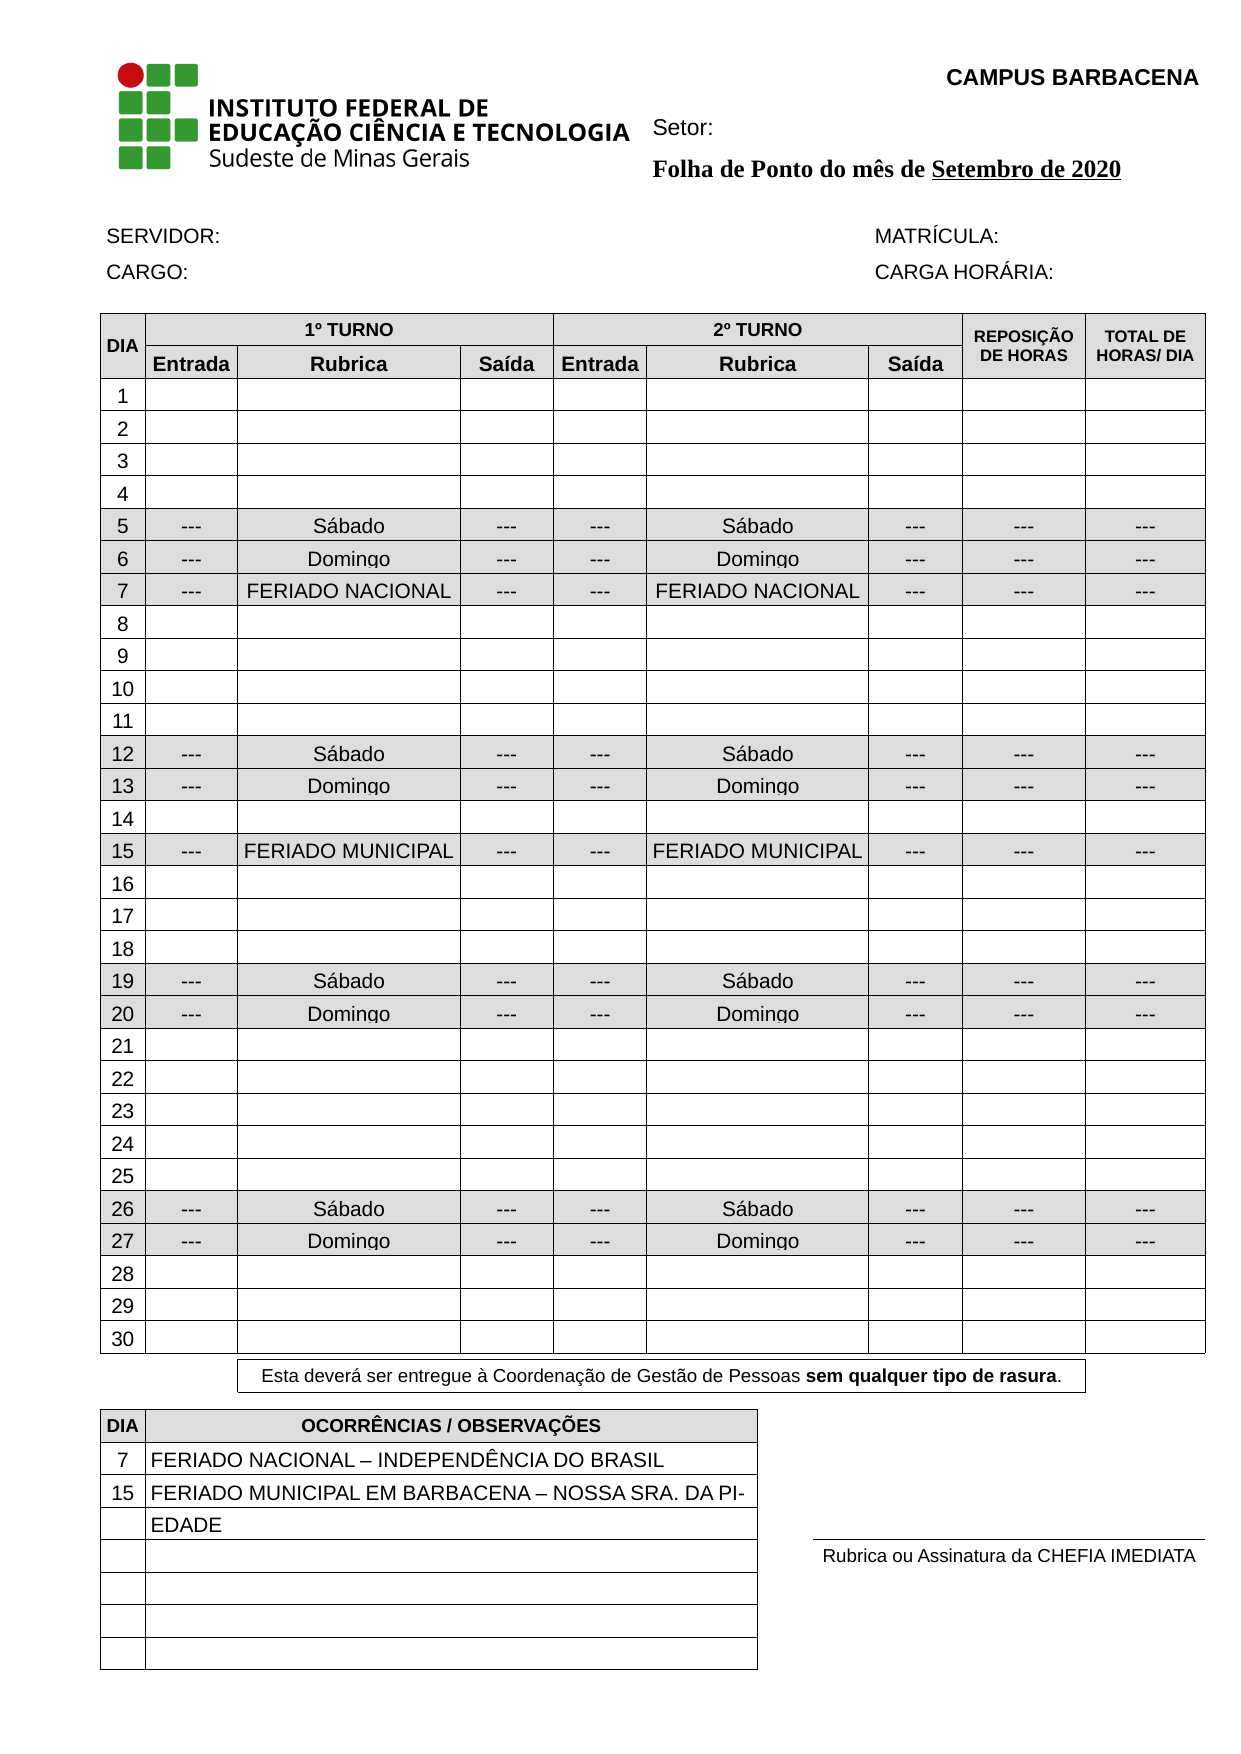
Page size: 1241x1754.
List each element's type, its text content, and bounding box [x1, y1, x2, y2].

table_cell [554, 606, 646, 638]
table_cell [554, 476, 646, 508]
table_cell [101, 1573, 145, 1604]
table_cell 2º TURNO [554, 314, 962, 345]
table_cell --- [963, 509, 1085, 540]
table_cell [963, 444, 1085, 475]
table_cell [238, 1256, 460, 1288]
table_cell [647, 931, 868, 963]
table_cell --- [461, 509, 553, 540]
table_cell [554, 1289, 646, 1320]
table_cell [647, 1289, 868, 1320]
table_cell 4 [101, 476, 145, 508]
table_cell [146, 1573, 757, 1604]
table_cell [461, 704, 553, 735]
table_cell [554, 671, 646, 703]
table_cell [461, 411, 553, 443]
table_cell --- [869, 834, 962, 865]
table_cell [461, 801, 553, 833]
table_cell Entrada [554, 346, 646, 378]
table_cell [553, 289, 647, 313]
table_cell [869, 866, 962, 898]
table_cell [1085, 1507, 1205, 1539]
table_cell [869, 801, 962, 833]
table_cell 12 [101, 736, 145, 768]
table_cell --- [963, 964, 1085, 995]
table_cell [146, 1256, 237, 1288]
table_cell [146, 1094, 237, 1125]
table_cell [461, 671, 553, 703]
table_cell TOTAL DE HORAS/ DIA [1086, 314, 1205, 378]
table_cell Sábado [238, 1191, 460, 1223]
table_cell --- [869, 1224, 962, 1255]
table_cell 26 [101, 1191, 145, 1223]
table_cell [101, 1638, 145, 1669]
table_cell --- [554, 769, 646, 800]
table_cell [146, 899, 237, 930]
table_cell 1 [101, 379, 145, 410]
table_cell [461, 639, 553, 670]
table_cell Domingo [647, 1224, 868, 1255]
table_cell [869, 1289, 962, 1320]
table_cell Sábado [238, 509, 460, 540]
table_cell --- [146, 996, 237, 1028]
table_cell [647, 379, 868, 410]
table_cell [146, 1540, 757, 1572]
table_cell [869, 1126, 962, 1158]
table_cell [461, 1289, 553, 1320]
table_cell CARGA HORÁRIA: [869, 254, 1205, 289]
table_cell [1086, 704, 1205, 735]
table_cell [146, 1061, 237, 1093]
table_cell --- [554, 964, 646, 995]
table_cell [963, 671, 1085, 703]
table_cell [146, 1289, 237, 1320]
table_cell [647, 1256, 868, 1288]
table_cell 23 [101, 1094, 145, 1125]
table_cell [962, 1604, 1085, 1637]
table_cell 22 [101, 1061, 145, 1093]
table_cell [461, 931, 553, 963]
table_cell [813, 1637, 869, 1669]
table_cell FERIADO MUNICIPAL [647, 834, 868, 865]
table_cell --- [461, 964, 553, 995]
table_cell --- [963, 769, 1085, 800]
table_cell [758, 289, 869, 313]
table_cell [647, 866, 868, 898]
table_cell [553, 148, 647, 189]
table_cell Domingo [238, 996, 460, 1028]
table_cell [962, 1507, 1085, 1539]
table_cell [554, 1126, 646, 1158]
table_cell [813, 1474, 869, 1507]
table_cell [1086, 379, 1205, 410]
table_cell [238, 189, 349, 218]
table_cell [238, 1289, 460, 1320]
table_cell [146, 801, 237, 833]
table_cell 13 [101, 769, 145, 800]
table_cell 16 [101, 866, 145, 898]
table_cell --- [146, 964, 237, 995]
table_cell [758, 1442, 813, 1474]
table_cell --- [963, 834, 1085, 865]
table_cell [146, 704, 237, 735]
table_cell [1086, 606, 1205, 638]
table_cell [1086, 1359, 1205, 1391]
table_cell FERIADO NACIONAL [238, 574, 460, 605]
table_cell [869, 1094, 962, 1125]
table_cell [758, 1507, 813, 1539]
table_cell [869, 1572, 962, 1604]
table_cell 2 [101, 411, 145, 443]
table_cell [1085, 289, 1205, 313]
table_cell [647, 189, 758, 218]
table_cell Domingo [647, 769, 868, 800]
table_cell 14 [101, 801, 145, 833]
table_cell [758, 1474, 813, 1507]
table_cell [554, 639, 646, 670]
table_cell [647, 639, 868, 670]
table_cell --- [554, 834, 646, 865]
table_cell [554, 899, 646, 930]
table_cell [554, 704, 646, 735]
table_cell Sábado [238, 736, 460, 768]
table_cell [100, 1391, 1205, 1409]
table_cell --- [963, 541, 1085, 573]
table_cell [238, 289, 349, 313]
table_cell EDADE [146, 1508, 757, 1539]
table_cell [554, 1321, 646, 1353]
table_cell Rubrica [647, 346, 868, 378]
table_cell [146, 1321, 237, 1353]
table_cell [1086, 866, 1205, 898]
table_cell [238, 1126, 460, 1158]
table_cell [869, 1474, 962, 1507]
table_cell --- [963, 736, 1085, 768]
table_cell [963, 1126, 1085, 1158]
table_cell --- [1086, 769, 1205, 800]
table_cell [146, 866, 237, 898]
table_cell [962, 1572, 1085, 1604]
table_cell [963, 379, 1085, 410]
table_cell [869, 606, 962, 638]
table_cell [869, 899, 962, 930]
table_cell 7 [101, 1443, 145, 1474]
table_cell SERVIDOR: [100, 219, 869, 254]
table_cell --- [146, 574, 237, 605]
table_cell [758, 189, 869, 218]
table_cell [238, 1321, 460, 1353]
table_cell [962, 1442, 1085, 1474]
table_cell [869, 1604, 962, 1637]
table_cell --- [869, 509, 962, 540]
table_cell [869, 1029, 962, 1060]
table_cell [1086, 931, 1205, 963]
table_cell 8 [101, 606, 145, 638]
table_cell [647, 476, 868, 508]
table_cell [554, 1159, 646, 1190]
table_cell [813, 1507, 869, 1539]
table_cell --- [963, 1224, 1085, 1255]
table_cell [647, 1094, 868, 1125]
table_cell --- [554, 574, 646, 605]
table_cell [758, 1604, 813, 1637]
table_cell [647, 704, 868, 735]
table_cell [554, 1029, 646, 1060]
table_cell [238, 704, 460, 735]
table_cell [238, 1061, 460, 1093]
table_cell [869, 411, 962, 443]
table_cell OCORRÊNCIAS / OBSERVAÇÕES [146, 1410, 757, 1442]
table_cell [1085, 1409, 1205, 1442]
table_cell [146, 931, 237, 963]
table_cell 27 [101, 1224, 145, 1255]
table_cell [647, 606, 868, 638]
table_cell --- [869, 736, 962, 768]
table_cell [963, 1159, 1085, 1190]
table_cell [100, 1359, 145, 1391]
table_cell Sábado [647, 964, 868, 995]
table_cell --- [1086, 964, 1205, 995]
table_cell [238, 931, 460, 963]
table_cell [1086, 1061, 1205, 1093]
table_cell [963, 606, 1085, 638]
table_cell Saída [461, 346, 553, 378]
table_cell [238, 379, 460, 410]
table_cell [813, 1604, 869, 1637]
table_cell --- [1086, 1191, 1205, 1223]
table_cell --- [869, 574, 962, 605]
table_cell [869, 931, 962, 963]
table_header [100, 47, 145, 77]
table_cell [869, 704, 962, 735]
table_cell [647, 1061, 868, 1093]
table_cell [461, 444, 553, 475]
table_cell --- [554, 996, 646, 1028]
table_cell [461, 379, 553, 410]
table_cell 3 [101, 444, 145, 475]
table_cell Domingo [647, 996, 868, 1028]
table_cell --- [869, 964, 962, 995]
table_cell [647, 444, 868, 475]
table_cell Folha de Ponto do mês de Setembro de 2020 [647, 148, 1205, 189]
table_cell [146, 476, 237, 508]
table_cell --- [461, 541, 553, 573]
table_cell --- [1086, 574, 1205, 605]
table_cell [963, 1256, 1085, 1288]
table_cell [554, 444, 646, 475]
table_cell [146, 1159, 237, 1190]
table_cell [869, 1061, 962, 1093]
table_cell [100, 289, 145, 313]
table_cell --- [1086, 1224, 1205, 1255]
table_cell [869, 1507, 962, 1539]
table_cell [647, 671, 868, 703]
table_cell [461, 899, 553, 930]
table_cell 5 [101, 509, 145, 540]
table_cell 30 [101, 1321, 145, 1353]
table_cell [145, 189, 238, 218]
table_cell [461, 1256, 553, 1288]
table_cell [1086, 1094, 1205, 1125]
table_cell [146, 1126, 237, 1158]
table_cell [146, 1638, 757, 1669]
table_cell 24 [101, 1126, 145, 1158]
table_cell [1086, 1029, 1205, 1060]
table_cell [869, 1637, 962, 1669]
table_cell 15 [101, 834, 145, 865]
table_cell [963, 801, 1085, 833]
table_cell [962, 1474, 1085, 1507]
table_cell --- [146, 769, 237, 800]
table_cell [238, 606, 460, 638]
table_cell [1085, 1474, 1205, 1507]
table_cell [461, 1126, 553, 1158]
table_cell 9 [101, 639, 145, 670]
table_cell [963, 1289, 1085, 1320]
table_cell 18 [101, 931, 145, 963]
table_cell [1085, 1442, 1205, 1474]
table_cell [1086, 899, 1205, 930]
table_cell [962, 189, 1085, 218]
table_cell [963, 1321, 1085, 1353]
table_cell [146, 1605, 757, 1637]
table_cell --- [146, 736, 237, 768]
table_cell [758, 1637, 813, 1669]
table_cell [963, 866, 1085, 898]
table_cell [554, 411, 646, 443]
table_cell [146, 444, 237, 475]
table_cell --- [1086, 509, 1205, 540]
table_cell [963, 411, 1085, 443]
table_cell --- [461, 1191, 553, 1223]
table_cell [1085, 1604, 1205, 1637]
table_cell [963, 1094, 1085, 1125]
table_cell Domingo [238, 1224, 460, 1255]
table_cell --- [963, 574, 1085, 605]
table_cell [349, 189, 460, 218]
table_cell [758, 1409, 813, 1442]
table_cell [963, 476, 1085, 508]
table_cell --- [554, 736, 646, 768]
table_cell [1086, 639, 1205, 670]
table_cell [460, 289, 553, 313]
table_cell 20 [101, 996, 145, 1028]
table_cell 7 [101, 574, 145, 605]
table_cell [146, 606, 237, 638]
table_cell [101, 1605, 145, 1637]
table_cell [1086, 444, 1205, 475]
table_cell DIA [101, 1410, 145, 1442]
table_cell [238, 801, 460, 833]
table_cell FERIADO NACIONAL – INDEPENDÊNCIA DO BRASIL [146, 1443, 757, 1474]
table_cell [647, 1321, 868, 1353]
table_cell 25 [101, 1159, 145, 1190]
table_cell [1085, 1637, 1205, 1669]
table_cell --- [869, 996, 962, 1028]
table_cell [146, 379, 237, 410]
table_cell [1086, 801, 1205, 833]
table_cell [647, 289, 758, 313]
table_cell [1085, 1572, 1205, 1604]
table_cell --- [1086, 996, 1205, 1028]
table_cell [647, 801, 868, 833]
table_cell [238, 671, 460, 703]
table_cell [238, 866, 460, 898]
table_cell --- [963, 996, 1085, 1028]
table_cell [647, 1029, 868, 1060]
table_cell [963, 639, 1085, 670]
table_cell --- [554, 1191, 646, 1223]
table_cell [349, 289, 460, 313]
table_cell --- [146, 509, 237, 540]
table_cell [869, 639, 962, 670]
table_cell [146, 671, 237, 703]
table_cell [554, 379, 646, 410]
table_cell 15 [101, 1475, 145, 1507]
table_cell [461, 1094, 553, 1125]
table_cell --- [554, 1224, 646, 1255]
table_cell [869, 671, 962, 703]
table_cell [554, 1256, 646, 1288]
table_cell [461, 1029, 553, 1060]
table_cell --- [554, 541, 646, 573]
table_cell [238, 1029, 460, 1060]
table_cell Rubrica [238, 346, 460, 378]
table_cell --- [146, 541, 237, 573]
table_cell [963, 1029, 1085, 1060]
table_cell [461, 1321, 553, 1353]
table_cell FERIADO MUNICIPAL EM BARBACENA – NOSSA SRA. DA PI- [146, 1475, 757, 1507]
table_cell --- [461, 769, 553, 800]
table_cell [869, 1442, 962, 1474]
table_cell [554, 1094, 646, 1125]
table_cell [963, 1061, 1085, 1093]
table_cell --- [963, 1191, 1085, 1223]
table_cell [869, 444, 962, 475]
table_cell [100, 148, 145, 189]
table_cell --- [1086, 541, 1205, 573]
table_cell [146, 639, 237, 670]
table_cell [869, 1409, 962, 1442]
table_cell [1086, 476, 1205, 508]
table_cell [647, 411, 868, 443]
table_cell [238, 411, 460, 443]
table_cell --- [146, 1191, 237, 1223]
table_cell [461, 866, 553, 898]
table_cell 1º TURNO [146, 314, 553, 345]
table_cell [238, 476, 460, 508]
table_cell Esta deverá ser entregue à Coordenação de Gestão de Pessoas sem qualquer tipo de rasura. [238, 1360, 1085, 1391]
table_cell FERIADO NACIONAL [647, 574, 868, 605]
table_cell Domingo [238, 541, 460, 573]
table_cell [962, 1637, 1085, 1669]
table_cell 17 [101, 899, 145, 930]
table_cell 28 [101, 1256, 145, 1288]
table_cell [461, 1061, 553, 1093]
table_cell [647, 1126, 868, 1158]
table_cell Domingo [647, 541, 868, 573]
table_cell [1086, 411, 1205, 443]
table_cell [554, 866, 646, 898]
table_cell [146, 411, 237, 443]
table_cell [461, 1159, 553, 1190]
table_cell FERIADO MUNICIPAL [238, 834, 460, 865]
table_cell [869, 289, 962, 313]
table_cell [146, 1029, 237, 1060]
table_cell --- [461, 1224, 553, 1255]
table_cell Sábado [238, 964, 460, 995]
table_cell [869, 476, 962, 508]
table_cell [869, 1256, 962, 1288]
table_cell [553, 189, 647, 218]
table_cell 19 [101, 964, 145, 995]
table_cell [813, 1409, 869, 1442]
table_cell [238, 899, 460, 930]
table_cell --- [869, 541, 962, 573]
table_cell [238, 1094, 460, 1125]
table_cell [647, 1159, 868, 1190]
table_cell REPOSIÇÃO DE HORAS [963, 314, 1085, 378]
table_cell [1086, 1321, 1205, 1353]
table_cell [813, 1442, 869, 1474]
table_cell [1086, 1256, 1205, 1288]
table_cell [869, 189, 962, 218]
table_cell Sábado [647, 509, 868, 540]
table_cell [554, 801, 646, 833]
picture [103, 48, 644, 187]
table_cell [1086, 671, 1205, 703]
table_cell 29 [101, 1289, 145, 1320]
table_cell Sábado [647, 1191, 868, 1223]
table_cell Rubrica ou Assinatura da CHEFIA IMEDIATA [813, 1540, 1205, 1572]
table_cell --- [554, 509, 646, 540]
table_cell --- [869, 769, 962, 800]
table_cell [1086, 1289, 1205, 1320]
table_cell [101, 1540, 145, 1572]
table_cell [963, 704, 1085, 735]
table_cell --- [461, 996, 553, 1028]
table_cell [238, 1159, 460, 1190]
table_cell [1085, 189, 1205, 218]
table_cell 6 [101, 541, 145, 573]
table_cell --- [146, 834, 237, 865]
table_cell Setor: [647, 106, 1205, 148]
table_cell [461, 606, 553, 638]
table_cell --- [1086, 736, 1205, 768]
table_cell [1086, 1126, 1205, 1158]
table_cell [758, 1539, 813, 1572]
table_cell [962, 289, 1085, 313]
table_cell [869, 1321, 962, 1353]
table_cell --- [1086, 834, 1205, 865]
table_cell [238, 444, 460, 475]
table_cell [869, 1159, 962, 1190]
table_cell [647, 899, 868, 930]
table_cell --- [869, 1191, 962, 1223]
table_cell CARGO: [100, 254, 869, 289]
table_cell MATRÍCULA: [869, 219, 1205, 254]
table_cell [461, 476, 553, 508]
table_cell [813, 1572, 869, 1604]
table_cell [962, 1409, 1085, 1442]
table_cell [1086, 1159, 1205, 1190]
table_cell Sábado [647, 736, 868, 768]
table_cell --- [461, 736, 553, 768]
table_cell [963, 899, 1085, 930]
table_cell Saída [869, 346, 962, 378]
table_cell Entrada [146, 346, 237, 378]
table_cell --- [146, 1224, 237, 1255]
table_cell [145, 1359, 237, 1391]
table_cell 21 [101, 1029, 145, 1060]
table_cell [145, 289, 238, 313]
table_cell [758, 1572, 813, 1604]
table_cell Domingo [238, 769, 460, 800]
table_header [553, 47, 647, 77]
table_cell [869, 379, 962, 410]
table_cell 10 [101, 671, 145, 703]
table_cell --- [461, 574, 553, 605]
table_cell --- [461, 834, 553, 865]
table_cell [460, 189, 553, 218]
table_header CAMPUS BARBACENA [647, 47, 1205, 106]
table_cell [100, 1354, 1205, 1359]
table_cell [554, 931, 646, 963]
table_cell [101, 1508, 145, 1539]
table_cell [238, 639, 460, 670]
table_cell DIA [101, 314, 145, 378]
table_cell [554, 1061, 646, 1093]
table_cell [963, 931, 1085, 963]
table_cell [100, 189, 145, 218]
table_cell 11 [101, 704, 145, 735]
